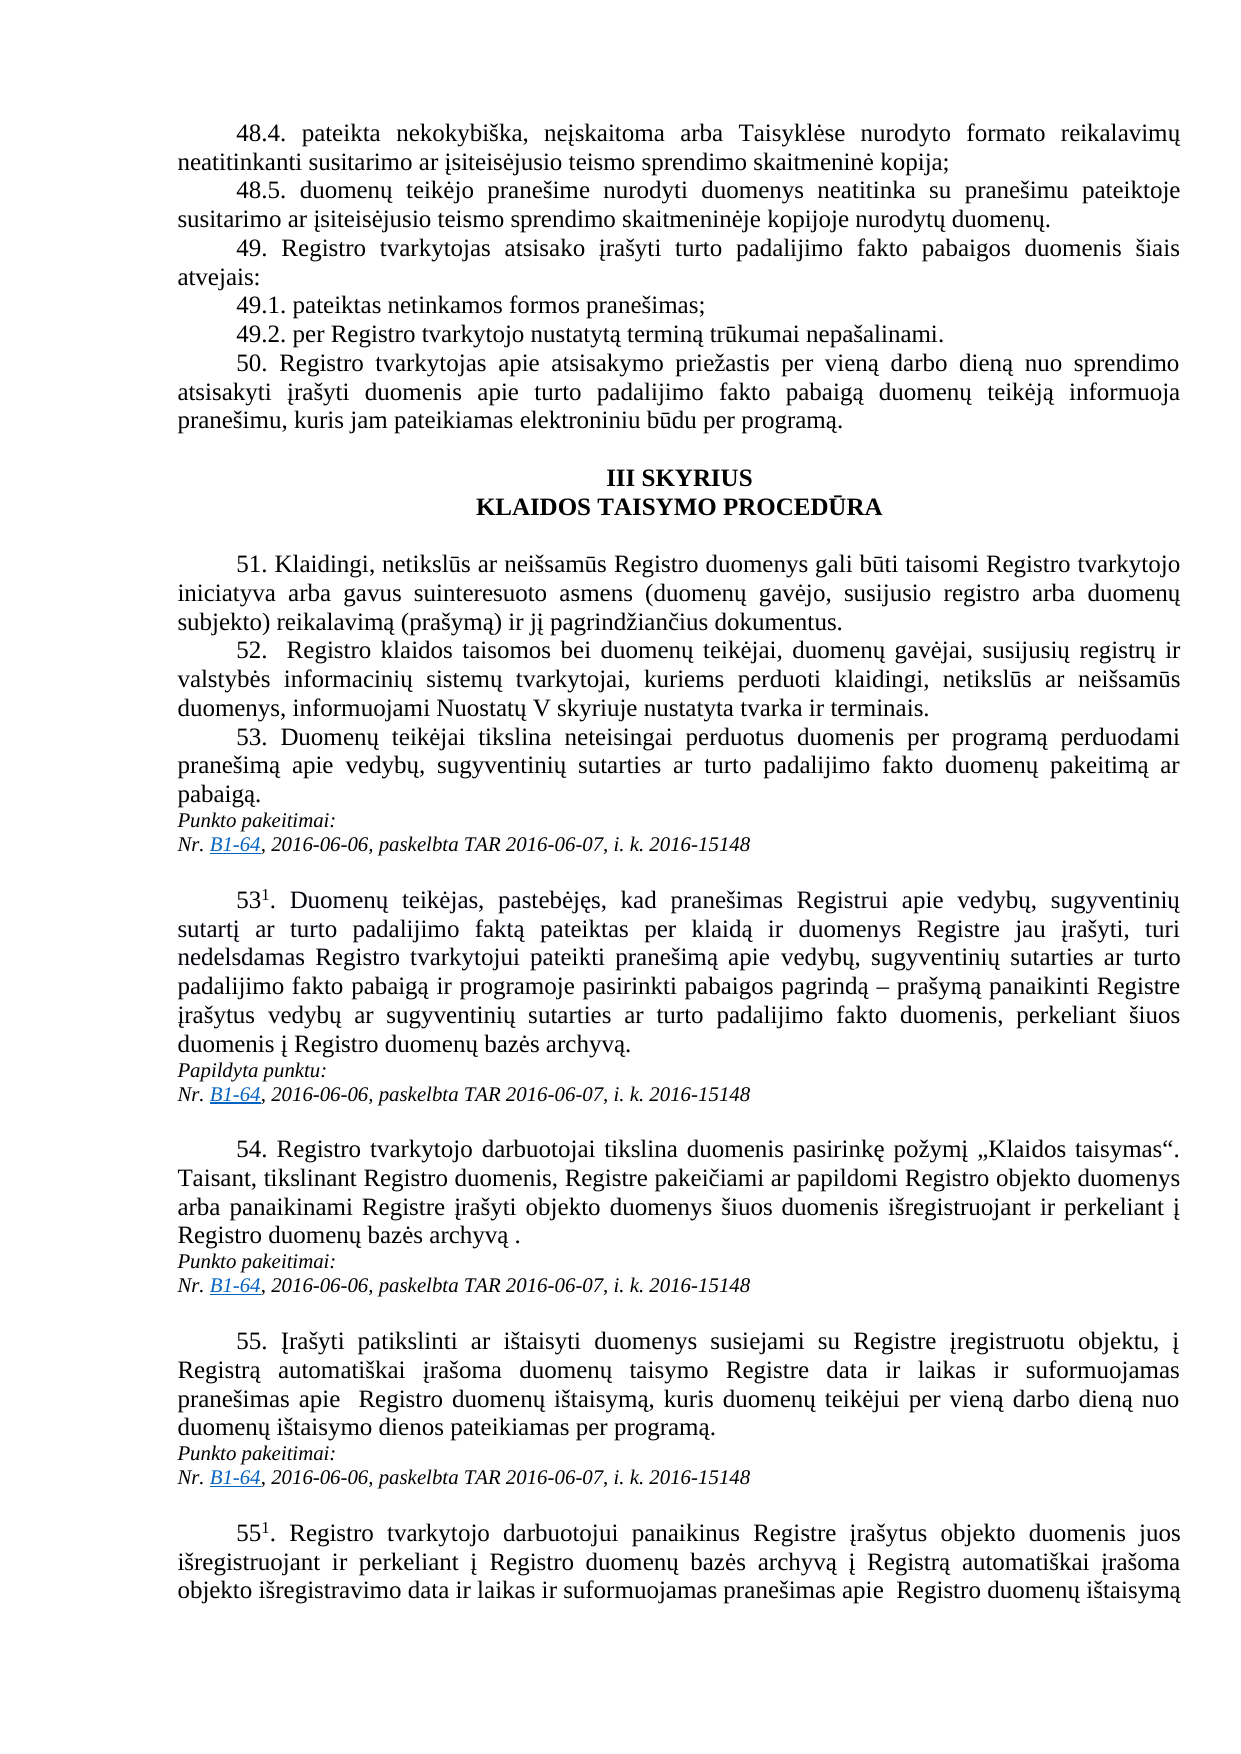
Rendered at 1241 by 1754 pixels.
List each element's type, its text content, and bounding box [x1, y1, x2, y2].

text 53. Duomenų teikėjai tikslina neteisingai perduotus duomenis per programą perduodami pranešimą apie vedybų, sugyventinių sutarties ar turto padalijimo fakto duomenų pakeitimą ar pabaigą. [177, 722, 1181, 808]
text Nr. B1-64, 2016-06-06, paskelbta TAR 2016-06-07, i. k. 2016-15148 [177, 1082, 1181, 1106]
text 49.2. per Registro tvarkytojo nustatytą terminą trūkumai nepašalinami. [177, 319, 1181, 348]
text 48.4. pateikta nekokybiška, neįskaitoma arba Taisyklėse nurodyto formato reikalavimų neatitinkanti susitarimo ar įsiteisėjusio teismo sprendimo skaitmeninė kopija; [177, 118, 1181, 176]
text 49.1. pateiktas netinkamos formos pranešimas; [177, 291, 1181, 319]
text Papildyta punktu: [177, 1057, 1181, 1082]
text Nr. B1-64, 2016-06-06, paskelbta TAR 2016-06-07, i. k. 2016-15148 [177, 1465, 1181, 1489]
text 54. Registro tvarkytojo darbuotojai tikslina duomenis pasirinkę požymį „Klaidos taisymas“. Taisant, tikslinant Registro duomenis, Registre pakeičiami ar papildomi Registro objekto duomenys arba panaikinami Registre įrašyti objekto duomenys šiuos duomenis išregistruojant ir perkeliant į Registro duomenų bazės archyvą . [177, 1134, 1181, 1249]
text Nr. B1-64, 2016-06-06, paskelbta TAR 2016-06-07, i. k. 2016-15148 [177, 1273, 1181, 1297]
text Punkto pakeitimai: [177, 1441, 1181, 1465]
text 55. Įrašyti patikslinti ar ištaisyti duomenys susiejami su Registre įregistruotu objektu, į Registrą automatiškai įrašoma duomenų taisymo Registre data ir laikas ir suformuojamas pranešimas apie Registro duomenų ištaisymą, kuris duomenų teikėjui per vieną darbo dieną nuo duomenų ištaisymo dienos pateikiamas per programą. [177, 1326, 1181, 1441]
text 551. Registro tvarkytojo darbuotojui panaikinus Registre įrašytus objekto duomenis juos išregistruojant ir perkeliant į Registro duomenų bazės archyvą į Registrą automatiškai įrašoma objekto išregistravimo data ir laikas ir suformuojamas pranešimas apie Registro duomenų ištaisymą [177, 1518, 1181, 1604]
text Punkto pakeitimai: [177, 808, 1181, 832]
text Nr. B1-64, 2016-06-06, paskelbta TAR 2016-06-07, i. k. 2016-15148 [177, 832, 1181, 856]
text 531. Duomenų teikėjas, pastebėjęs, kad pranešimas Registrui apie vedybų, sugyventinių sutartį ar turto padalijimo faktą pateiktas per klaidą ir duomenys Registre jau įrašyti, turi nedelsdamas Registro tvarkytojui pateikti pranešimą apie vedybų, sugyventinių sutarties ar turto padalijimo fakto pabaigą ir programoje pasirinkti pabaigos pagrindą – prašymą panaikinti Registre įrašytus vedybų ar sugyventinių sutarties ar turto padalijimo fakto duomenis, perkeliant šiuos duomenis į Registro duomenų bazės archyvą. [177, 885, 1181, 1057]
text 50. Registro tvarkytojas apie atsisakymo priežastis per vieną darbo dieną nuo sprendimo atsisakyti įrašyti duomenis apie turto padalijimo fakto pabaigą duomenų teikėją informuoja pranešimu, kuris jam pateikiamas elektroniniu būdu per programą. [177, 348, 1181, 434]
text III SKYRIUS [177, 463, 1181, 492]
text 48.5. duomenų teikėjo pranešime nurodyti duomenys neatitinka su pranešimu pateiktoje susitarimo ar įsiteisėjusio teismo sprendimo skaitmeninėje kopijoje nurodytų duomenų. [177, 176, 1181, 233]
text 51. Klaidingi, netikslūs ar neišsamūs Registro duomenys gali būti taisomi Registro tvarkytojo iniciatyva arba gavus suinteresuoto asmens (duomenų gavėjo, susijusio registro arba duomenų subjekto) reikalavimą (prašymą) ir jį pagrindžiančius dokumentus. [177, 549, 1181, 636]
text 52. Registro klaidos taisomos bei duomenų teikėjai, duomenų gavėjai, susijusių registrų ir valstybės informacinių sistemų tvarkytojai, kuriems perduoti klaidingi, netikslūs ar neišsamūs duomenys, informuojami Nuostatų V skyriuje nustatyta tvarka ir terminais. [177, 636, 1181, 722]
text KLAIDOS TAISYMO PROCEDŪRA [177, 492, 1181, 521]
text 49. Registro tvarkytojas atsisako įrašyti turto padalijimo fakto pabaigos duomenis šiais atvejais: [177, 233, 1181, 291]
text Punkto pakeitimai: [177, 1249, 1181, 1273]
